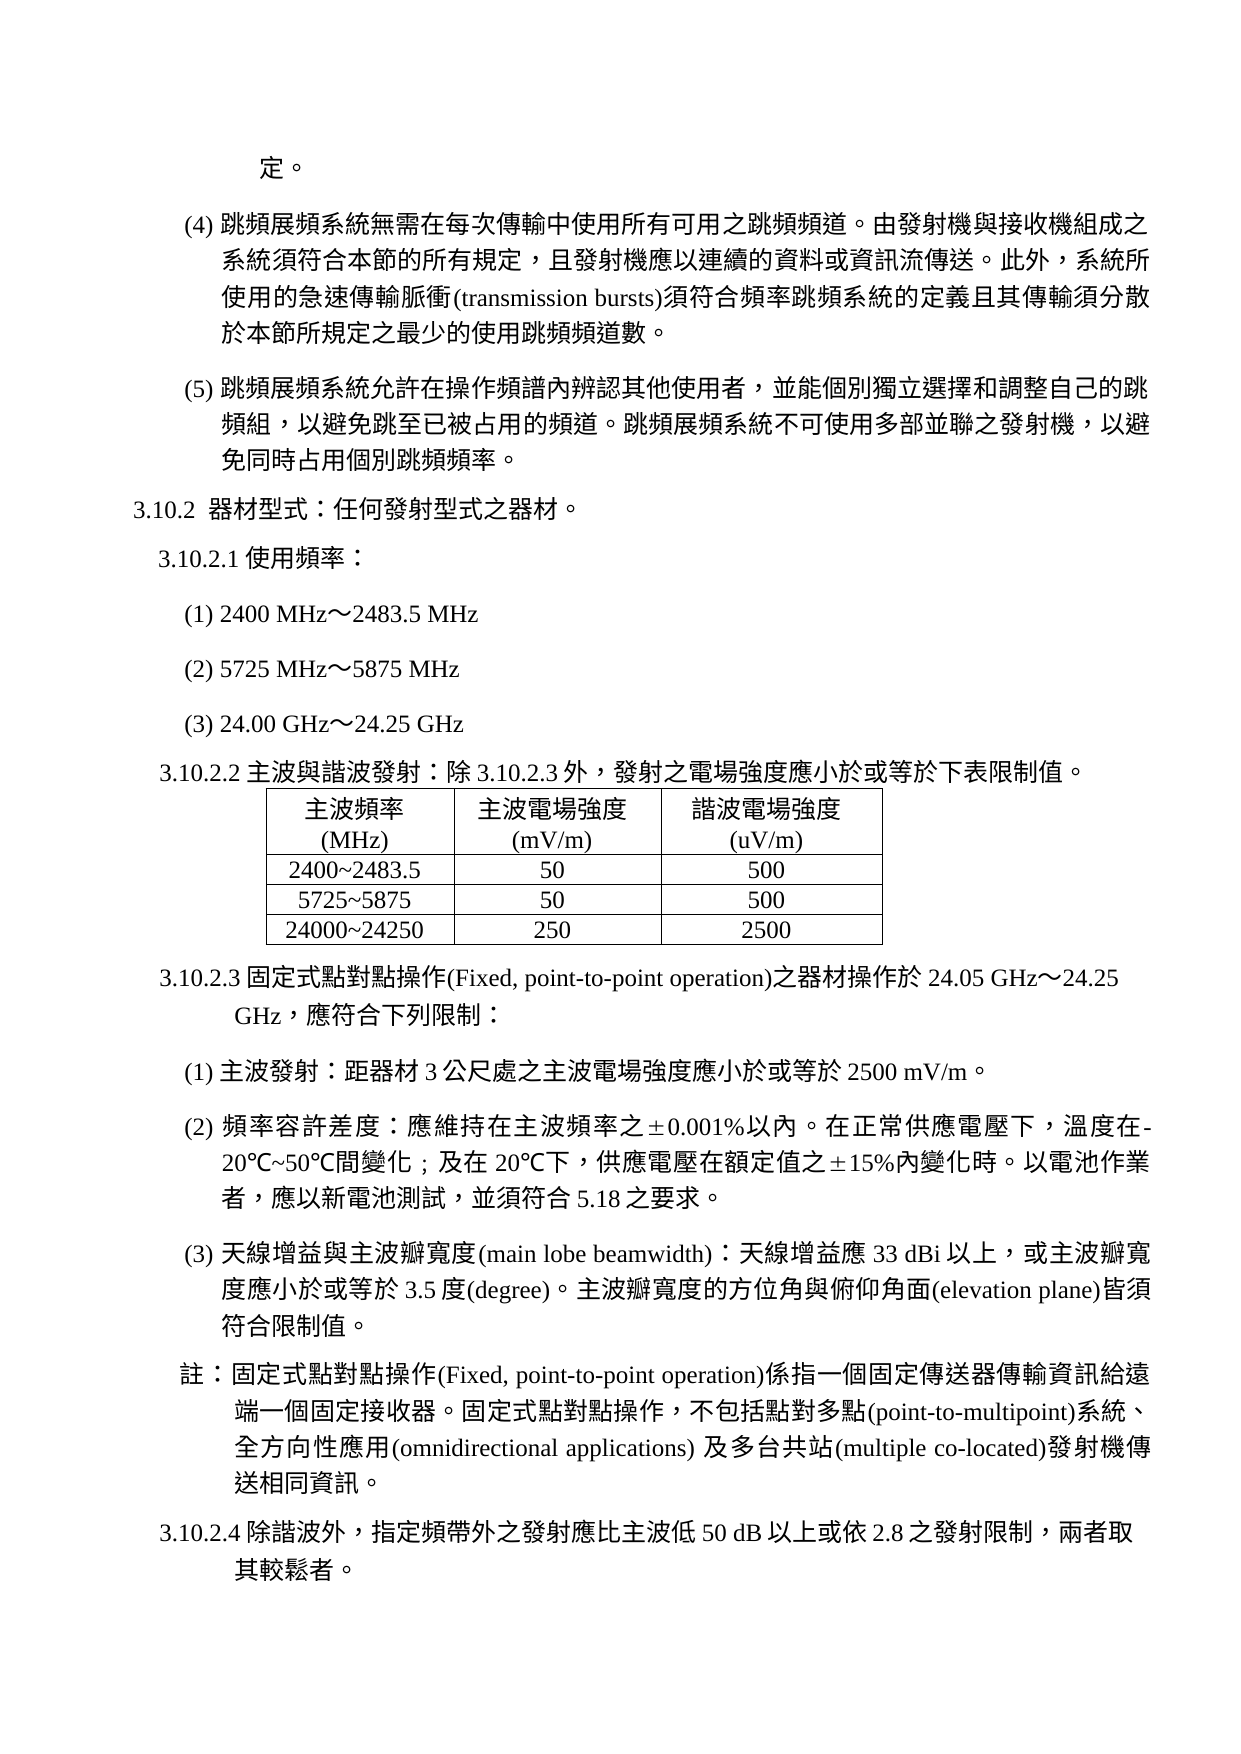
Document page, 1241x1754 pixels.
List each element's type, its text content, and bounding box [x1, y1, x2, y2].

text 定。 [209, 148, 1152, 186]
table_cell 24000~24250 [267, 915, 454, 944]
text (4) 跳頻展頻系統無需在每次傳輸中使用所有可用之跳頻頻道。由發射機與接收機組成之系統須符合本節的所有規定，且發射機應以連續的資料或資訊流傳送。此外，系統所使用的急速傳輸脈衝(transmission bursts)須符合頻率跳頻系統的定義且其傳輸須分散於本節所規定之最少的使用跳頻頻道數。 [184, 204, 1152, 349]
table_cell 500 [662, 885, 882, 914]
table_header 主波電場強度 (mV/m) [455, 789, 661, 854]
table_header 主波頻率 (MHz) [267, 789, 454, 854]
table_cell 50 [455, 855, 661, 884]
table_cell 5725~5875 [267, 885, 454, 914]
text (2) 頻率容許差度：應維持在主波頻率之0.001%以內。在正常供應電壓下，溫度在-20℃~50℃間變化﹔及在20℃下，供應電壓在額定值之15%內變化時。以電池作業者，應以新電池測試，並須符合5.18之要求。 [184, 1106, 1152, 1215]
table_cell 500 [662, 855, 882, 884]
table_cell 2400~2483.5 [267, 855, 454, 884]
table_header 諧波電場強度 (uV/m) [662, 789, 882, 854]
text 3.10.2.1 使用頻率： [133, 538, 1152, 574]
text 3.10.2.4 除諧波外，指定頻帶外之發射應比主波低50 dB以上或依2.8之發射限制，兩者取其較鬆者。 [159, 1512, 1152, 1587]
table_cell 2500 [662, 915, 882, 944]
subtitle 器材型式：任何發射型式之器材。 [133, 489, 1152, 526]
text 3.10.2.3 固定式點對點操作(Fixed, point-to-point operation)之器材操作於 24.05 GHz～24.25 GHz，應符合下列限制： [159, 957, 1152, 1032]
text 註：固定式點對點操作(Fixed, point-to-point operation)係指一個固定傳送器傳輸資訊給遠端一個固定接收器。固定式點對點操作，不包括點對多點(point-to-multipoint)系統、全方向性應用(omnidirectional applications) 及多台共站(multiple co-located)發射機傳送相同資訊。 [172, 1355, 1152, 1500]
text (1) 2400 MHz～2483.5 MHz [184, 593, 1152, 629]
text (5) 跳頻展頻系統允許在操作頻譜內辨認其他使用者，並能個別獨立選擇和調整自己的跳頻組，以避免跳至已被占用的頻道。跳頻展頻系統不可使用多部並聯之發射機，以避免同時占用個別跳頻頻率。 [184, 368, 1152, 477]
text (3) 24.00 GHz～24.25 GHz [184, 703, 1152, 739]
table_cell 50 [455, 885, 661, 914]
text (1) 主波發射：距器材3公尺處之主波電場強度應小於或等於2500 mV/m。 [184, 1051, 1152, 1087]
table_cell 250 [455, 915, 661, 944]
text 3.10.2.2 主波與諧波發射：除3.10.2.3外，發射之電場強度應小於或等於下表限制值。 [59, 752, 1152, 788]
text (2) 5725 MHz～5875 MHz [184, 648, 1152, 684]
text (3) 天線增益與主波瓣寬度(main lobe beamwidth)：天線增益應33 dBi以上，或主波瓣寬度應小於或等於3.5度(degree)。主波瓣寬度的方位角與俯仰角面(elevation plane)皆須符合限制值。 [184, 1233, 1152, 1342]
